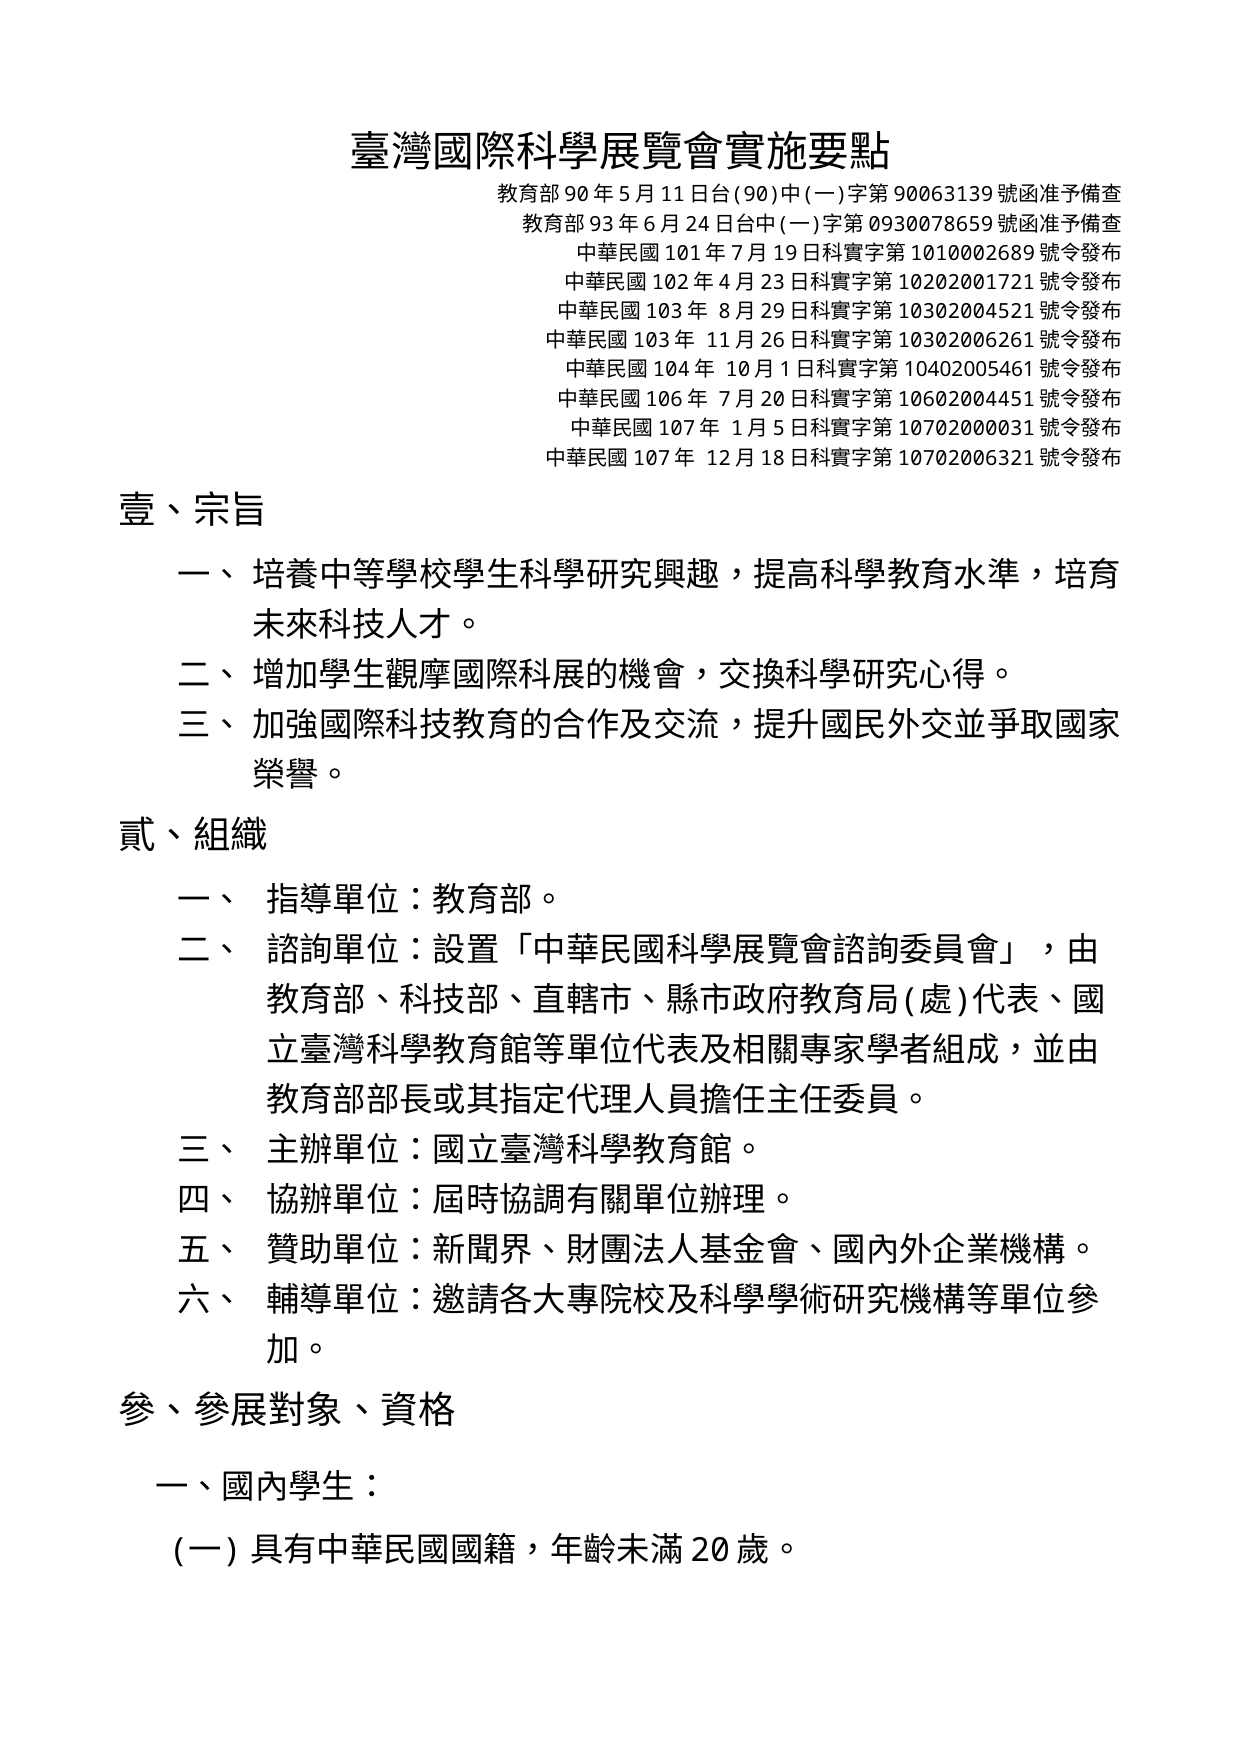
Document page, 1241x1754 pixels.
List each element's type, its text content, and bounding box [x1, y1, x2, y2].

text 中華民國107年 12月18日科實字第10702006321號令發布 [118, 441, 1122, 471]
text 中華民國104年 10月1日科實字第10402005461號令發布 [268, 353, 1122, 383]
text 教育部93年6月24日台中(一)字第0930078659號函准予備查 [268, 208, 1122, 237]
text 臺灣國際科學展覽會實施要點 [118, 118, 1122, 178]
list 培養中等學校學生科學研究興趣，提高科學教育水準，培育未來科技人才。 [177, 546, 1122, 646]
list 增加學生觀摩國際科展的機會，交換科學研究心得。 [177, 646, 1122, 696]
text 參、參展對象、資格 [118, 1384, 1122, 1434]
text 貳、組織 [118, 809, 1122, 859]
text 中華民國102年4月23日科實字第10202001721號令發布 [268, 266, 1122, 295]
list 主辦單位：國立臺灣科學教育館。 [177, 1121, 1122, 1171]
list 贊助單位：新聞界、財團法人基金會、國內外企業機構。 [177, 1221, 1122, 1271]
text 一、國內學生： [155, 1459, 1122, 1509]
text 中華民國103年 8月29日科實字第10302004521號令發布 [268, 295, 1122, 324]
text 中華民國107年 1月5日科實字第10702000031號令發布 [268, 412, 1122, 441]
list 輔導單位：邀請各大專院校及科學學術研究機構等單位參加。 [177, 1271, 1122, 1371]
text 壹、宗旨 [118, 484, 1122, 534]
text 中華民國101年7月19日科實字第1010002689號令發布 [268, 237, 1122, 266]
list 諮詢單位：設置「中華民國科學展覽會諮詢委員會」，由教育部、科技部、直轄市、縣市政府教育局(處)代表、國立臺灣科學教育館等單位代表及相關專家學者組成，並由教育部部長或其指定代理人員擔任主任委員。 [177, 921, 1122, 1121]
list 加強國際科技教育的合作及交流，提升國民外交並爭取國家榮譽。 [177, 696, 1122, 796]
list 指導單位：教育部。 [177, 871, 1122, 921]
text 中華民國106年 7月20日科實字第10602004451號令發布 [268, 383, 1122, 412]
text 中華民國103年 11月26日科實字第10302006261號令發布 [268, 324, 1122, 353]
list 協辦單位：屆時協調有關單位辦理。 [177, 1171, 1122, 1221]
text 教育部90年5月11日台(90)中(一)字第90063139號函准予備查 [268, 178, 1122, 208]
list 具有中華民國國籍，年齡未滿20歲。 [168, 1521, 1122, 1571]
